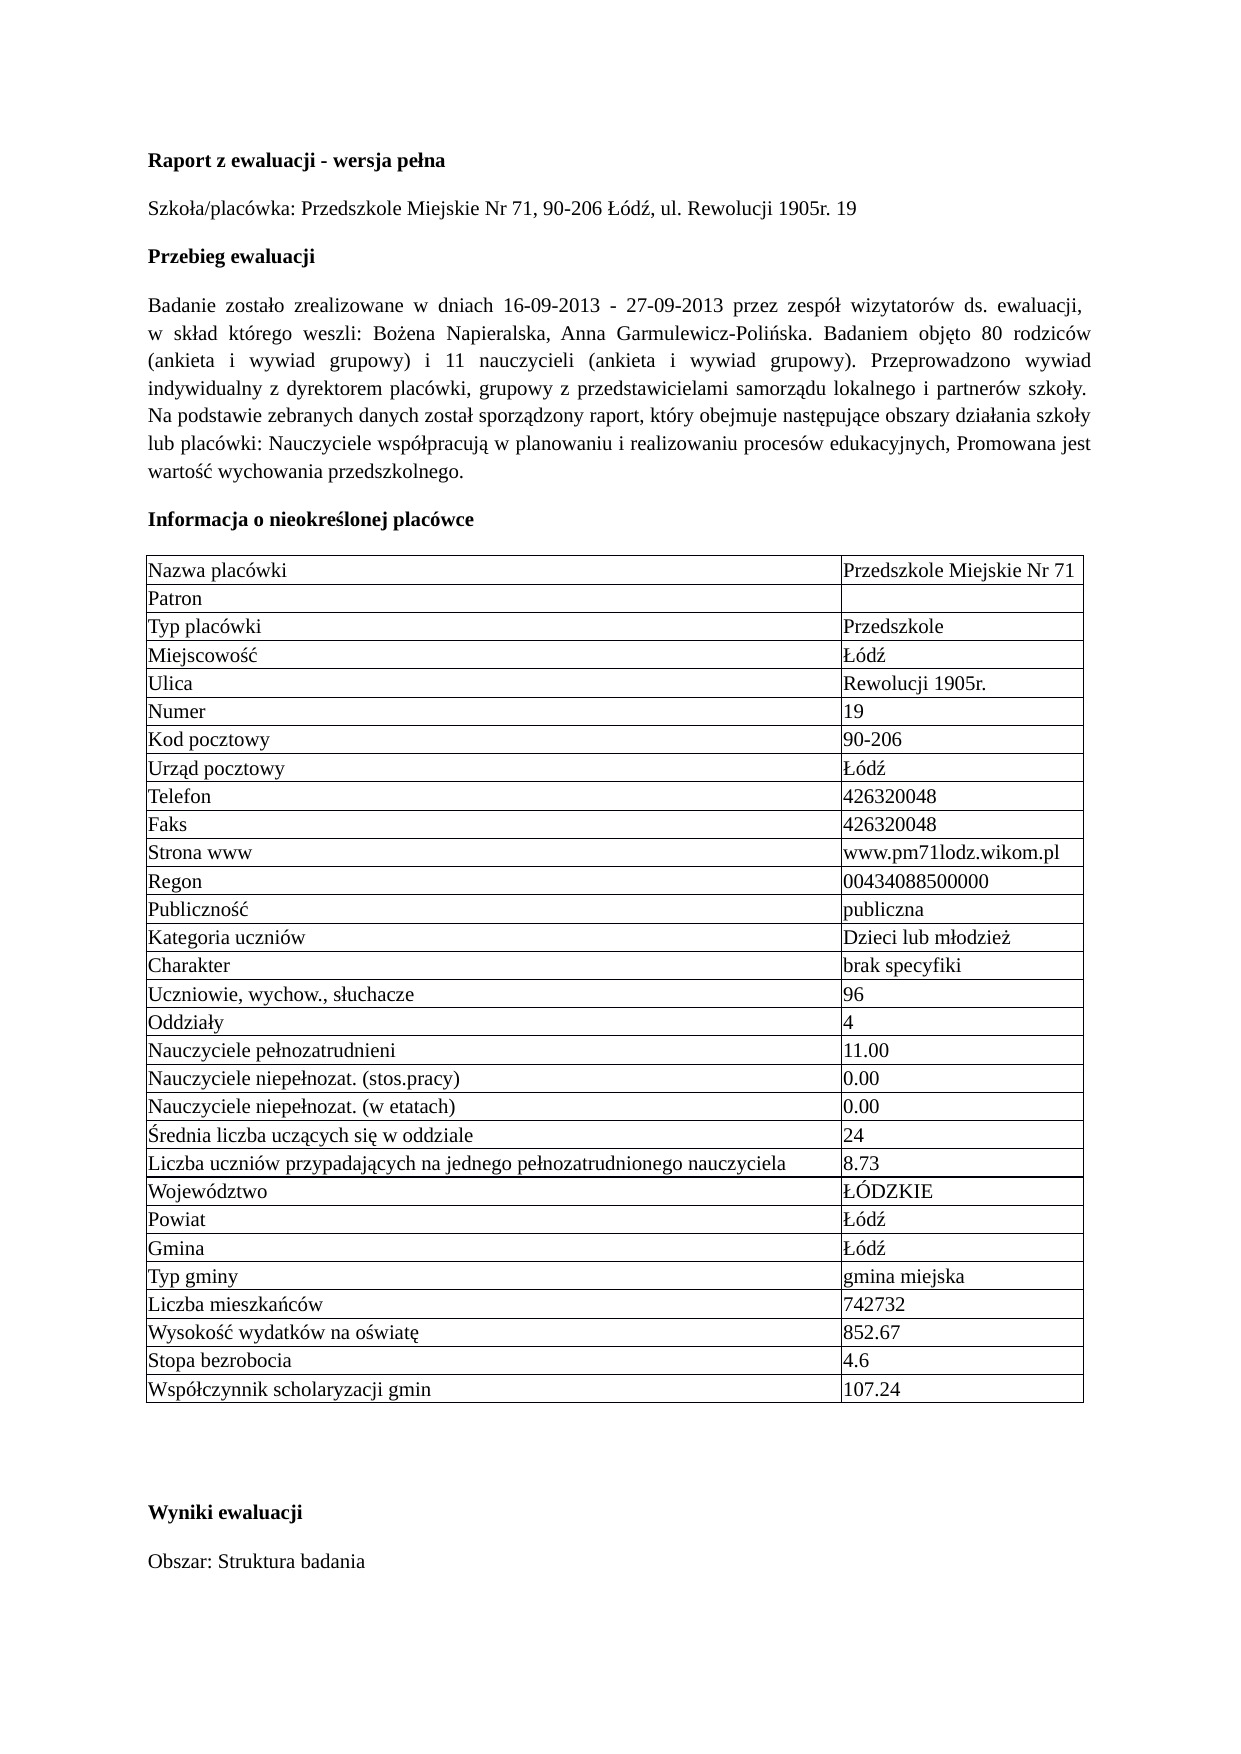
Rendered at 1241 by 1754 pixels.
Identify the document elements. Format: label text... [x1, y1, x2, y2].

table_cell Ulica [147, 669, 841, 697]
table_cell 852.67 [842, 1319, 1083, 1346]
text Szkoła/placówka: Przedszkole Miejskie Nr 71, 90-206 Łódź, ul. Rewolucji 1905r. 19 [148, 196, 1093, 220]
table_cell Miejscowość [147, 641, 841, 668]
table_cell Kategoria uczniów [147, 924, 841, 951]
table_cell 742732 [842, 1290, 1083, 1318]
table_cell Charakter [147, 952, 841, 979]
table_cell www.pm71lodz.wikom.pl [842, 839, 1083, 866]
table_cell Wysokość wydatków na oświatę [147, 1319, 841, 1346]
table_cell Typ gminy [147, 1262, 841, 1289]
table_cell 19 [842, 698, 1083, 725]
table_cell Łódź [842, 1234, 1083, 1261]
table_cell 0.00 [842, 1093, 1083, 1120]
table_cell 96 [842, 980, 1083, 1007]
table_cell 0.00 [842, 1065, 1083, 1092]
table_cell 00434088500000 [842, 867, 1083, 894]
table_cell Współczynnik scholaryzacji gmin [147, 1375, 841, 1402]
table_cell Nauczyciele niepełnozat. (stos.pracy) [147, 1065, 841, 1092]
table_cell ŁÓDZKIE [842, 1178, 1083, 1205]
table_header Nazwa placówki [147, 556, 841, 584]
table_cell Łódź [842, 641, 1083, 668]
table_cell Urząd pocztowy [147, 754, 841, 781]
text Raport z ewaluacji - wersja pełna [148, 148, 1093, 172]
table_cell gmina miejska [842, 1262, 1083, 1289]
table_cell 107.24 [842, 1375, 1083, 1402]
table_cell Numer [147, 698, 841, 725]
table_cell Regon [147, 867, 841, 894]
text Przebieg ewaluacji [148, 244, 1093, 268]
table_cell Łódź [842, 754, 1083, 781]
table_cell Średnia liczba uczących się w oddziale [147, 1121, 841, 1148]
table_cell Nauczyciele pełnozatrudnieni [147, 1036, 841, 1063]
table_cell [842, 585, 1083, 612]
table_cell Stopa bezrobocia [147, 1347, 841, 1374]
table_cell Faks [147, 811, 841, 838]
table_cell 426320048 [842, 811, 1083, 838]
table_header Przedszkole Miejskie Nr 71 [842, 556, 1083, 584]
table_cell Liczba mieszkańców [147, 1290, 841, 1318]
table_cell Liczba uczniów przypadających na jednego pełnozatrudnionego nauczyciela [147, 1149, 841, 1176]
table_cell Dzieci lub młodzież [842, 924, 1083, 951]
table_cell 4.6 [842, 1347, 1083, 1374]
table_cell Województwo [147, 1178, 841, 1205]
table_cell publiczna [842, 895, 1083, 922]
table_cell Kod pocztowy [147, 726, 841, 753]
table_cell Patron [147, 585, 841, 612]
table_cell 11.00 [842, 1036, 1083, 1063]
table_cell brak specyfiki [842, 952, 1083, 979]
text Wyniki ewaluacji [148, 1500, 1093, 1524]
table_cell Powiat [147, 1206, 841, 1233]
table_cell Typ placówki [147, 613, 841, 640]
table_cell Przedszkole [842, 613, 1083, 640]
table_cell 24 [842, 1121, 1083, 1148]
table_cell 426320048 [842, 782, 1083, 809]
table_cell Strona www [147, 839, 841, 866]
table_cell Telefon [147, 782, 841, 809]
text Obszar: Struktura badania [148, 1549, 1093, 1573]
text Badanie zostało zrealizowane w dniach 16-09-2013 - 27-09-2013 przez zespół wizytatorów ds. ewaluacji, w skład którego weszli: Bożena Napieralska, Anna Garmulewicz-Polińska. Badaniem objęto 80 rodziców (ankieta i wywiad grupowy) i 11 nauczycieli (ankieta i wywiad grupowy). Przeprowadzono wywiad indywidualny z dyrektorem placówki, grupowy z przedstawicielami samorządu lokalnego i partnerów szkoły. Na podstawie zebranych danych został sporządzony raport, który obejmuje następujące obszary działania szkoły lub placówki: Nauczyciele współpracują w planowaniu i realizowaniu procesów edukacyjnych, Promowana jest wartość wychowania przedszkolnego. [148, 293, 1093, 483]
table_cell Uczniowie, wychow., słuchacze [147, 980, 841, 1007]
table_cell Publiczność [147, 895, 841, 922]
table_cell 90-206 [842, 726, 1083, 753]
table_cell Rewolucji 1905r. [842, 669, 1083, 697]
table_cell Łódź [842, 1206, 1083, 1233]
text Informacja o nieokreślonej placówce [148, 507, 1093, 531]
table_cell Nauczyciele niepełnozat. (w etatach) [147, 1093, 841, 1120]
table_cell 8.73 [842, 1149, 1083, 1176]
table_cell 4 [842, 1008, 1083, 1035]
table_cell Oddziały [147, 1008, 841, 1035]
table_cell Gmina [147, 1234, 841, 1261]
